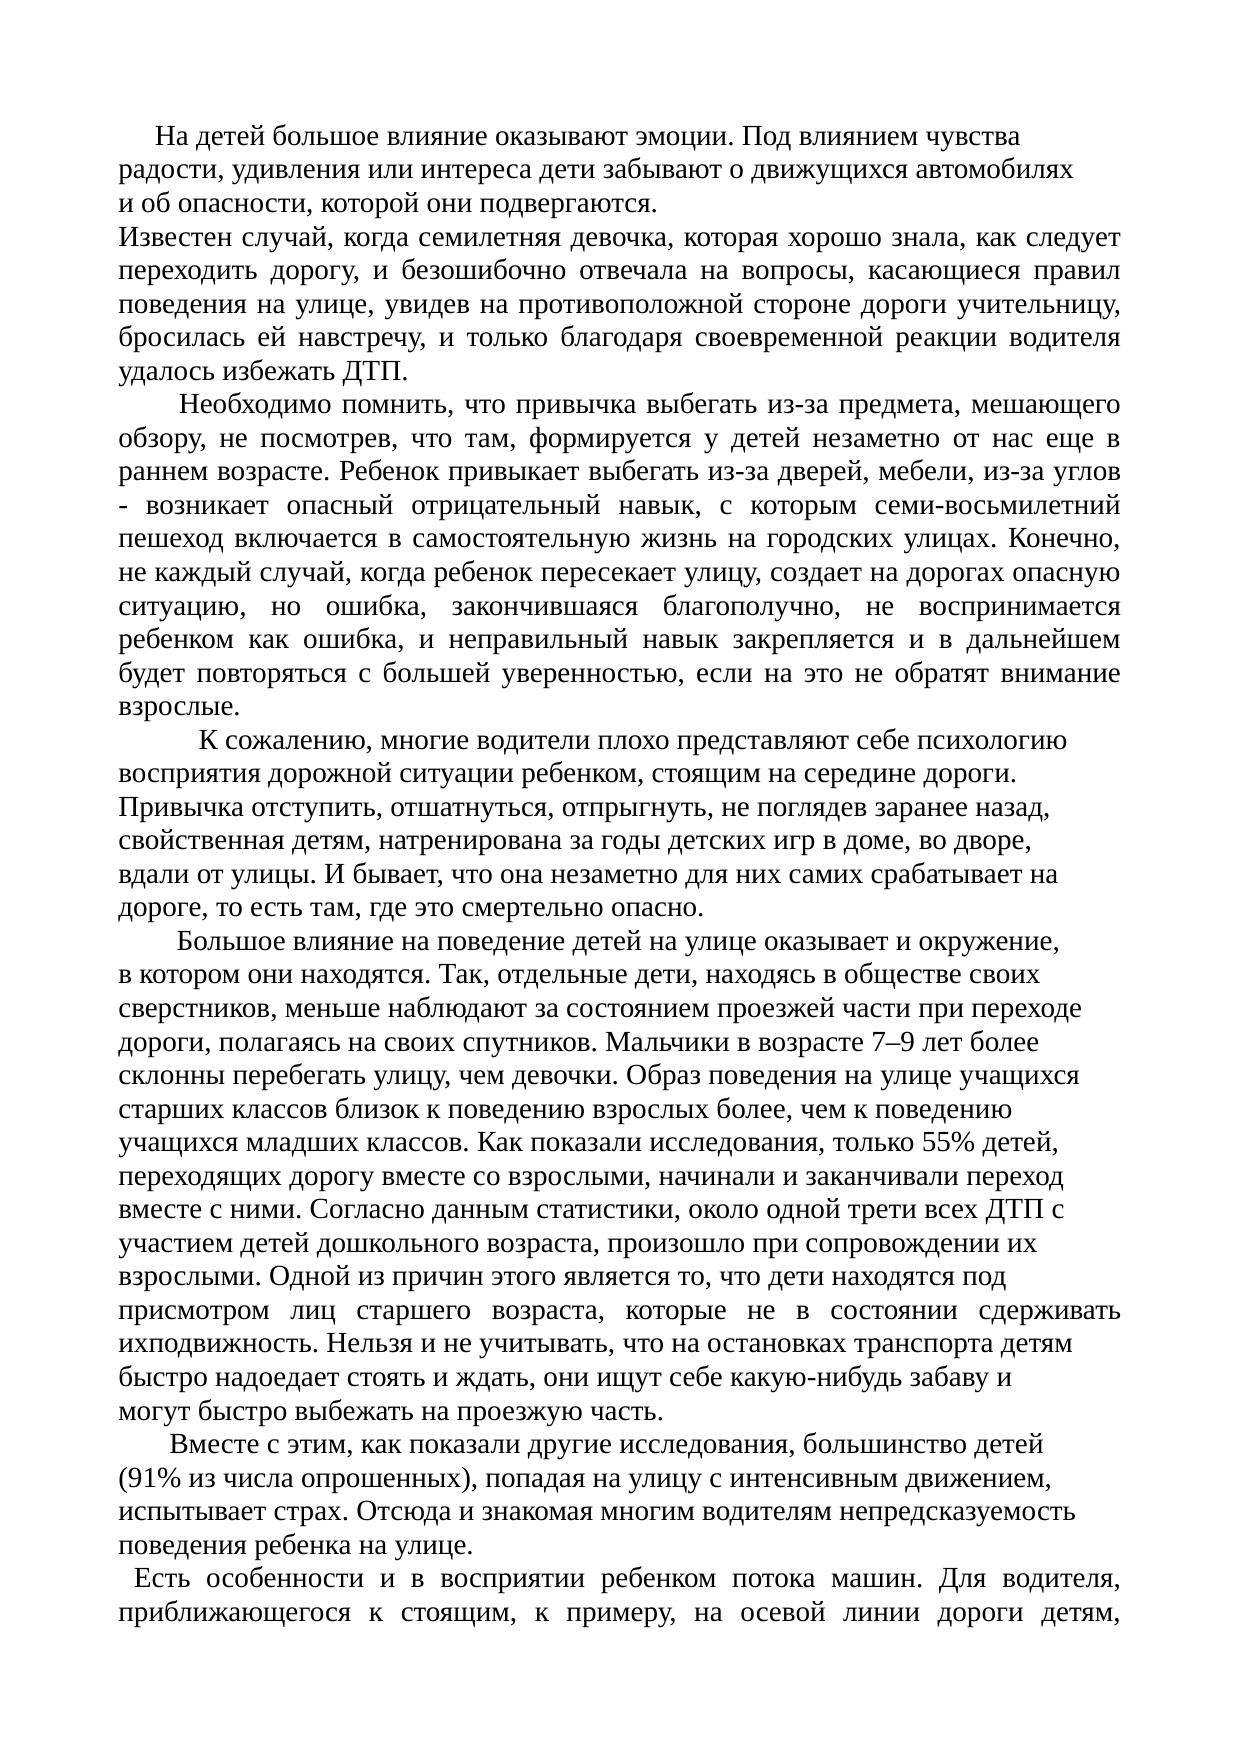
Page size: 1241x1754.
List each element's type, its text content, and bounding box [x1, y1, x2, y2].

text свойственная детям, натренирована за годы детских игр в доме, во дворе, [118, 822, 1122, 856]
text поведения ребенка на улице. [118, 1527, 1122, 1560]
text (91% из числа опрошенных), попадая на улицу с интенсивным движением, [118, 1460, 1122, 1493]
text Известен случай, когда семилетняя девочка, которая хорошо знала, как следует переходить дорогу, и безошибочно отвечала на вопросы, касающиеся правил поведения на улице, увидев на противоположной стороне дороги учительницу, бросилась ей навстречу, и только благодаря своевременной реакции водителя удалось избежать ДТП. [118, 219, 1122, 386]
text склонны перебегать улицу, чем девочки. Образ поведения на улице учащихся [118, 1057, 1122, 1091]
text испытывает страх. Отсюда и знакомая многим водителям непредсказуемость [118, 1493, 1122, 1527]
text На детей большое влияние оказывают эмоции. Под влиянием чувства [118, 118, 1122, 152]
text учащихся младших классов. Как показали исследования, только 55% детей, [118, 1124, 1122, 1158]
text присмотром лиц старшего возраста, которые не в состоянии сдерживать ихподвижность. Нельзя и не учитывать, что на остановках транспорта детям [118, 1292, 1122, 1359]
text Есть особенности и в восприятии ребенком потока машин. Для водителя, приближающегося к стоящим, к примеру, на осевой линии дороги детям, [118, 1560, 1122, 1627]
text взрослыми. Одной из причин этого является то, что дети находятся под [118, 1258, 1122, 1292]
text вдали от улицы. И бывает, что она незаметно для них самих срабатывает на [118, 856, 1122, 889]
text Необходимо помнить, что привычка выбегать из-за предмета, мешающего обзору, не посмотрев, что там, формируется у детей незаметно от нас еще в раннем возрасте. Ребенок привыкает выбегать из-за дверей, мебели, из-за углов - возникает опасный отрицательный навык, с которым семи-восьмилетний пешеход включается в самостоятельную жизнь на городских улицах. Конечно, не каждый случай, когда ребенок пересекает улицу, создает на дорогах опасную ситуацию, но ошибка, закончившаяся благополучно, не воспринимается ребенком как ошибка, и неправильный навык закрепляется и в дальнейшем будет повторяться с большей уверенностью, если на это не обратят внимание взрослые. [118, 386, 1122, 722]
text и об опасности, которой они подвергаются. [118, 185, 1122, 219]
text Вместе с этим, как показали другие исследования, большинство детей [118, 1426, 1122, 1460]
text быстро надоедает стоять и ждать, они ищут себе какую-нибудь забаву и [118, 1359, 1122, 1393]
text в котором они находятся. Так, отдельные дети, находясь в обществе своих [118, 957, 1122, 990]
text Привычка отступить, отшатнуться, отпрыгнуть, не поглядев заранее назад, [118, 789, 1122, 822]
text могут быстро выбежать на проезжую часть. [118, 1393, 1122, 1426]
text дороге, то есть там, где это смертельно опасно. [118, 889, 1122, 923]
text дороги, полагаясь на своих спутников. Мальчики в возрасте 7–9 лет более [118, 1024, 1122, 1057]
text старших классов близок к поведению взрослых более, чем к поведению [118, 1091, 1122, 1124]
text радости, удивления или интереса дети забывают о движущихся автомобилях [118, 152, 1122, 185]
text вместе с ними. Согласно данным статистики, около одной трети всех ДТП с [118, 1191, 1122, 1225]
text восприятия дорожной ситуации ребенком, стоящим на середине дороги. [118, 755, 1122, 789]
text К сожалению, многие водители плохо представляют себе психологию [118, 722, 1122, 755]
text участием детей дошкольного возраста, произошло при сопровождении их [118, 1225, 1122, 1258]
text Большое влияние на поведение детей на улице оказывает и окружение, [118, 923, 1122, 957]
text переходящих дорогу вместе со взрослыми, начинали и заканчивали переход [118, 1158, 1122, 1191]
text сверстников, меньше наблюдают за состоянием проезжей части при переходе [118, 990, 1122, 1024]
